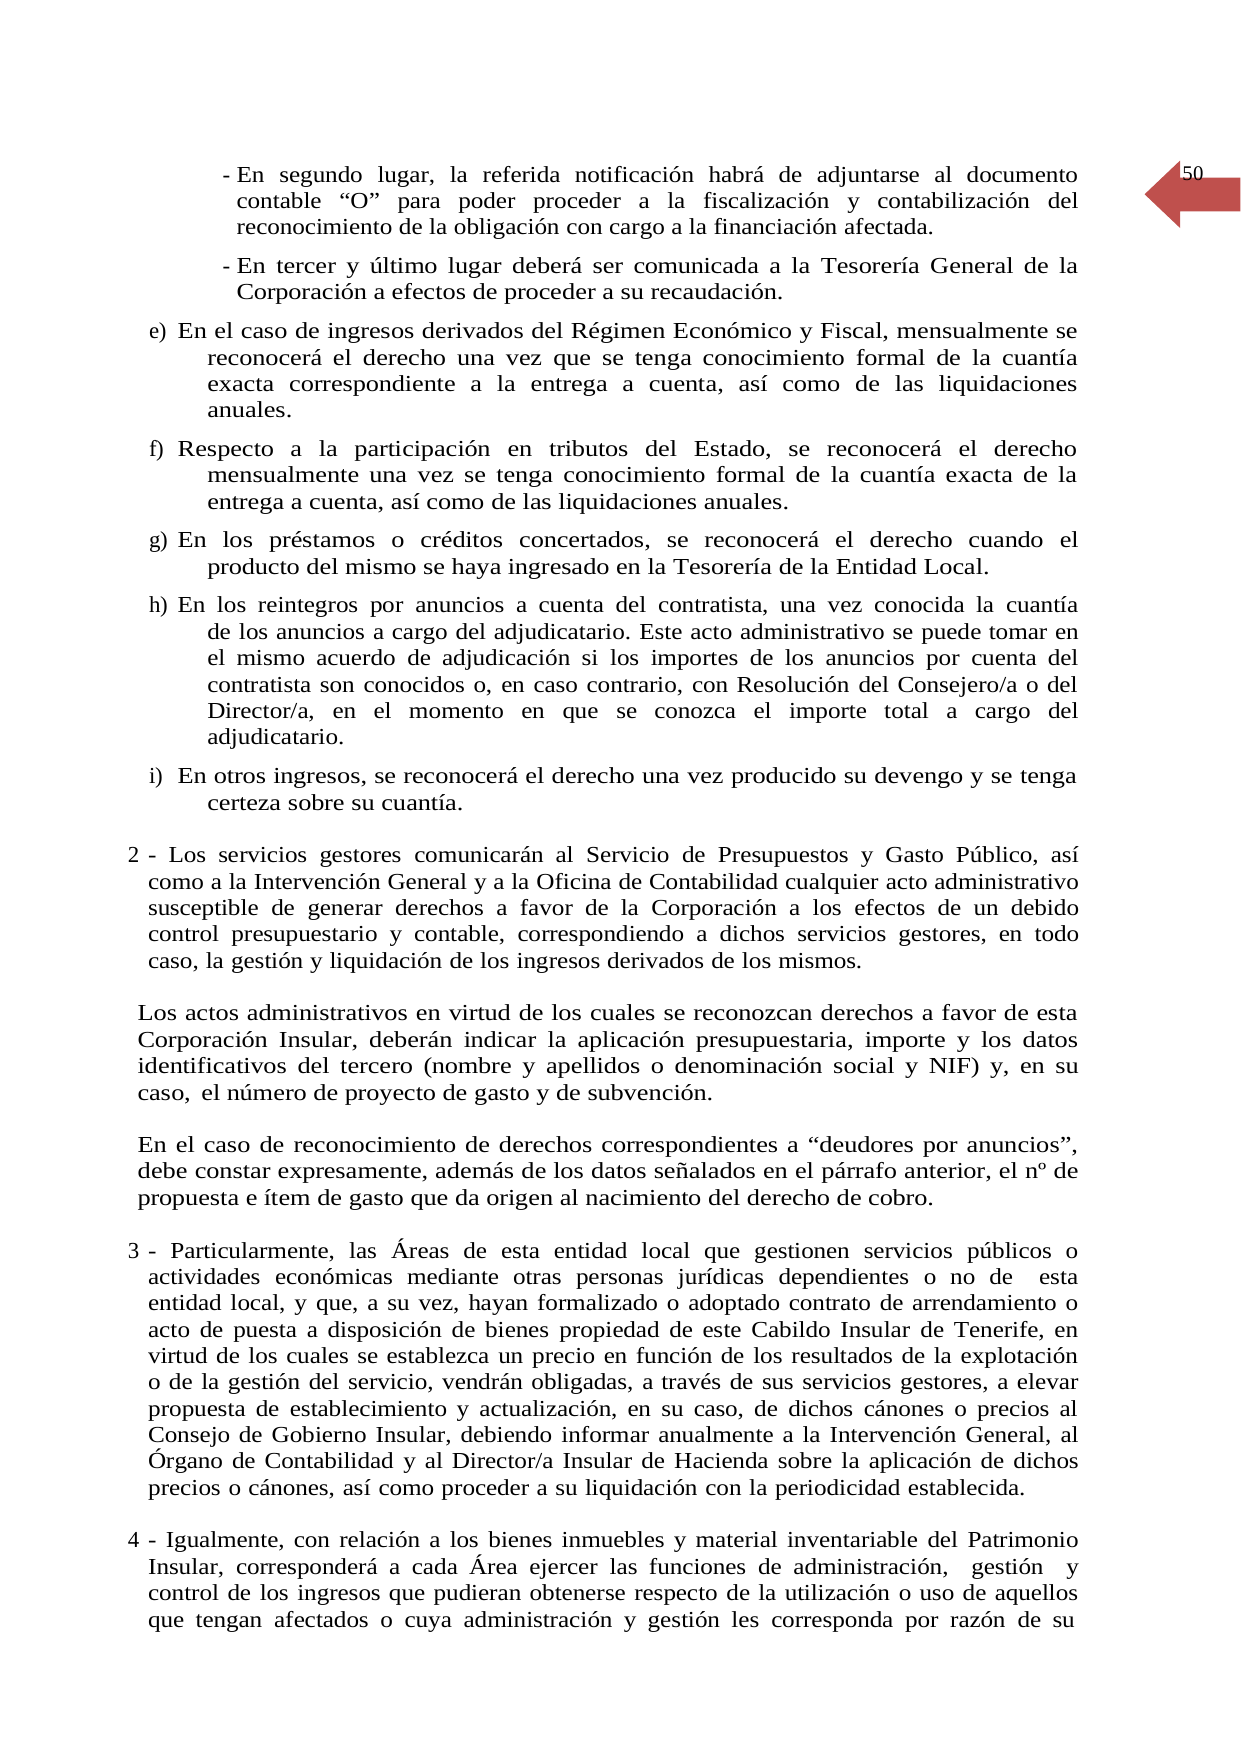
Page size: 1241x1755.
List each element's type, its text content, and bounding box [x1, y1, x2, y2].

list En los préstamos o créditos concertados, se reconocerá el derecho cuando el producto del mismo se haya ingresado en la Tesorería de la Entidad Local. [149, 526, 1078, 579]
list En otros ingresos, se reconocerá el derecho una vez producido su devengo y se tenga certeza sobre su cuantía. [149, 762, 1077, 815]
list Respecto a la participación en tributos del Estado, se reconocerá el derecho mensualmente una vez se tenga conocimiento formal de la cuantía exacta de la entrega a cuenta, así como de las liquidaciones anuales. [149, 435, 1078, 514]
list En tercer y último lugar deberá ser comunicada a la Tesorería General de la Corporación a efectos de proceder a su recaudación. [222, 252, 1078, 305]
list En el caso de ingresos derivados del Régimen Económico y Fiscal, mensualmente se reconocerá el derecho una vez que se tenga conocimiento formal de la cuantía exacta correspondiente a la entrega a cuenta, así como de las liquidaciones anuales. [149, 317, 1078, 423]
list - Igualmente, con relación a los bienes inmuebles y material inventariable del Patrimonio Insular, corresponderá a cada Área ejercer las funciones de administración, gestión y control de los ingresos que pudieran obtenerse respecto de la utilización o uso de aquellos que tengan afectados o cuya administración y gestión les corresponda por razón de su [137, 1527, 1079, 1632]
list - Los servicios gestores comunicarán al Servicio de Presupuestos y Gasto Público, así como a la Intervención General y a la Oficina de Contabilidad cualquier acto administrativo susceptible de generar derechos a favor de la Corporación a los efectos de un debido control presupuestario y contable, correspondiendo a dichos servicios gestores, en todo caso, la gestión y liquidación de los ingresos derivados de los mismos. [137, 841, 1079, 973]
list En segundo lugar, la referida notificación habrá de adjuntarse al documento contable “O” para poder proceder a la fiscalización y contabilización del reconocimiento de la obligación con cargo a la financiación afectada. [222, 161, 1079, 240]
text En el caso de reconocimiento de derechos correspondientes a “deudores por anuncios”, debe constar expresamente, además de los datos señalados en el párrafo anterior, el nº de propuesta e ítem de gasto que da origen al nacimiento del derecho de cobro. [137, 1131, 1078, 1210]
list En los reintegros por anuncios a cuenta del contratista, una vez conocida la cuantía de los anuncios a cargo del adjudicatario. Este acto administrativo se puede tomar en el mismo acuerdo de adjudicación si los importes de los anuncios por cuenta del contratista son conocidos o, en caso contrario, con Resolución del Consejero/a o del Director/a, en el momento en que se conozca el importe total a cargo del adjudicatario. [149, 592, 1079, 750]
text Los actos administrativos en virtud de los cuales se reconozcan derechos a favor de esta Corporación Insular, deberán indicar la aplicación presupuestaria, importe y los datos identificativos del tercero (nombre y apellidos o denominación social y NIF) y, en su caso, el número de proyecto de gasto y de subvención. [137, 999, 1078, 1105]
list - Particularmente, las Áreas de esta entidad local que gestionen servicios públicos o actividades económicas mediante otras personas jurídicas dependientes o no de esta entidad local, y que, a su vez, hayan formalizado o adoptado contrato de arrendamiento o acto de puesta a disposición de bienes propiedad de este Cabildo Insular de Tenerife, en virtud de los cuales se establezca un precio en función de los resultados de la explotación o de la gestión del servicio, vendrán obligadas, a través de sus servicios gestores, a elevar propuesta de establecimiento y actualización, en su caso, de dichos cánones o precios al Consejo de Gobierno Insular, debiendo informar anualmente a la Intervención General, al Órgano de Contabilidad y al Director/a Insular de Hacienda sobre la aplicación de dichos precios o cánones, así como proceder a su liquidación con la periodicidad establecida. [137, 1237, 1079, 1500]
